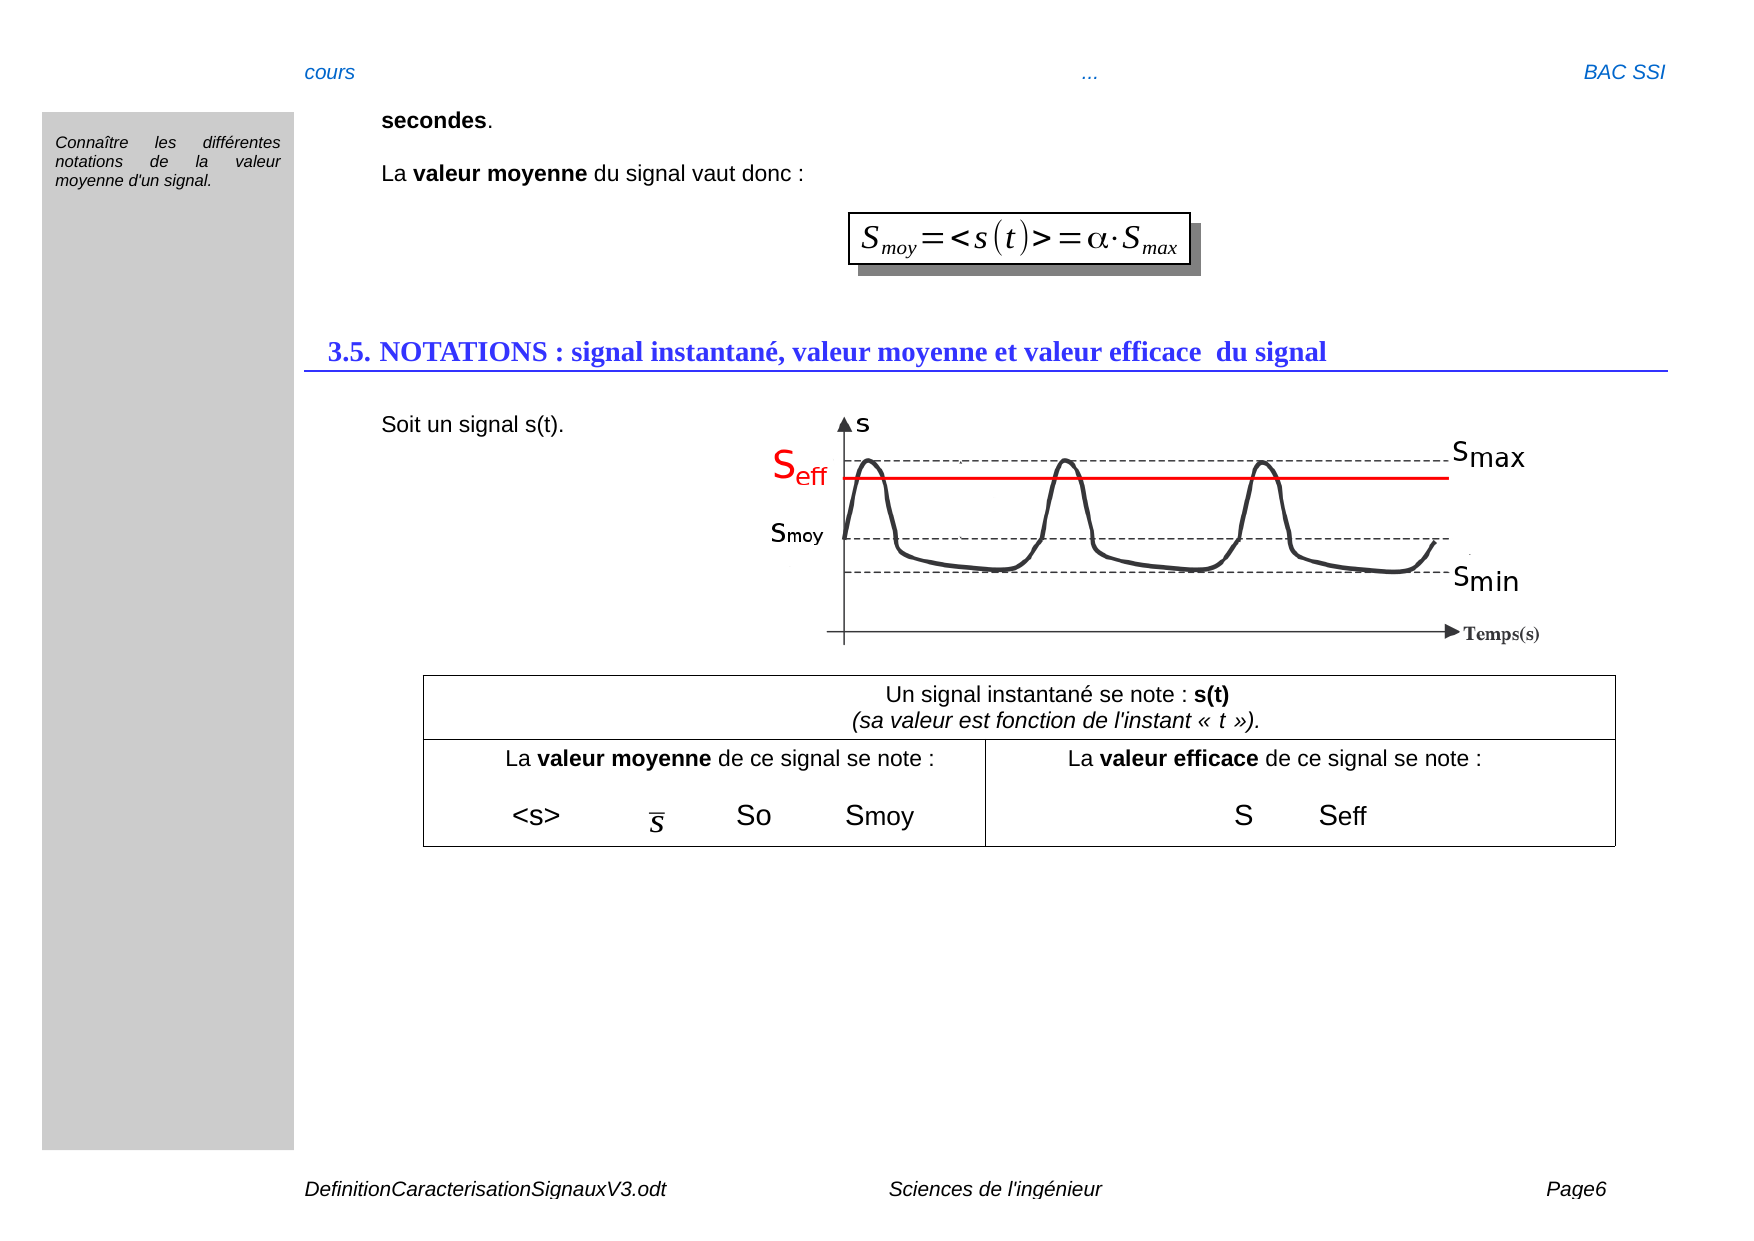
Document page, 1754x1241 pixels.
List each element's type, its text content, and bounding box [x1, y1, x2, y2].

text secondes. [381, 107, 1668, 133]
table_cell La valeur moyenne de ce signal se note : <s> So Smoy [424, 740, 985, 846]
picture [766, 393, 1548, 651]
text Soit un signal s(t). [381, 411, 766, 437]
text La valeur moyenne du signal vaut donc : [381, 159, 1668, 186]
table_header Un signal instantané se note : s(t) (sa valeur est fonction de l'instant « t »). [424, 676, 1615, 739]
table_cell La valeur efficace de ce signal se note : S Seff [986, 740, 1615, 846]
text [1548, 411, 1668, 437]
subtitle NOTATIONS : signal instantané, valeur moyenne et valeur efficace du signal [304, 331, 1668, 370]
